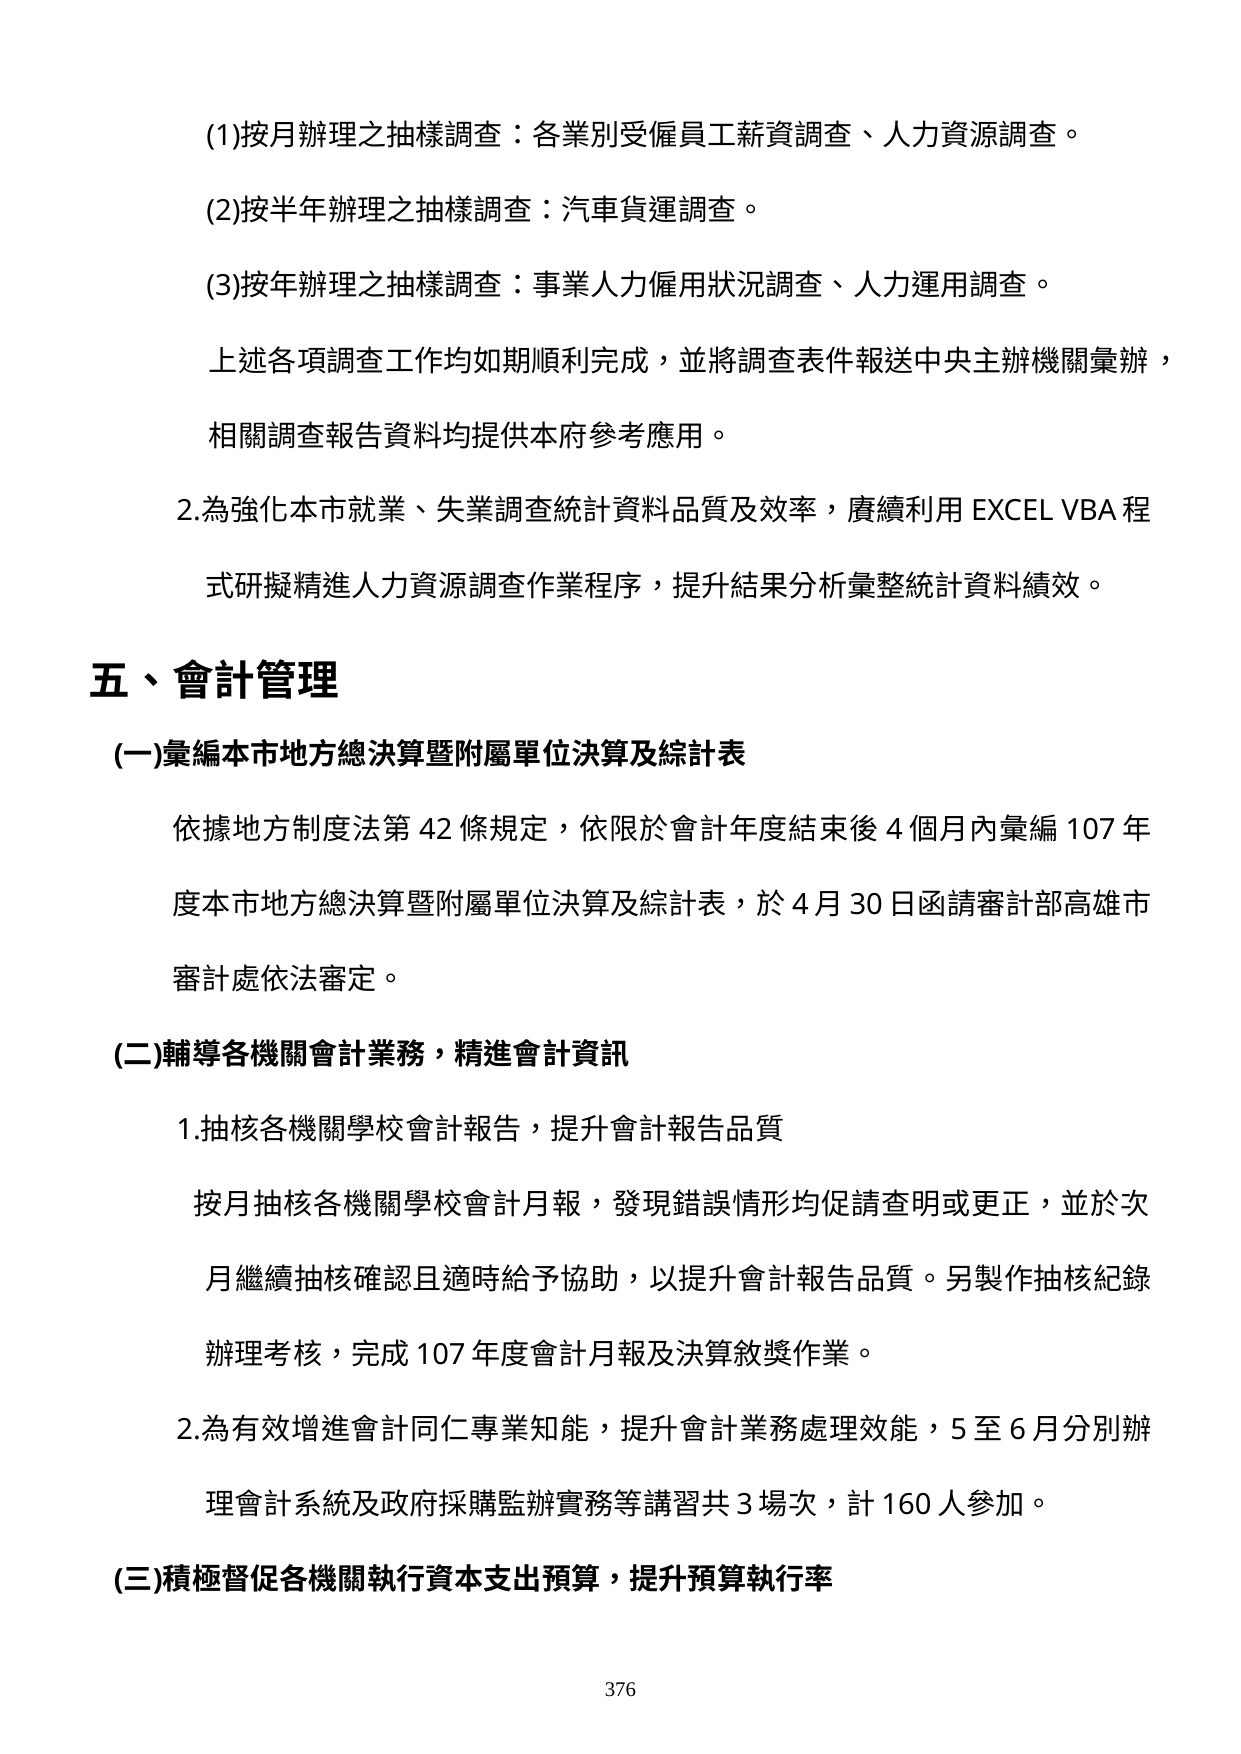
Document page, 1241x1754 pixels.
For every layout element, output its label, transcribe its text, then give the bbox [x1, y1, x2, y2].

text (三)積極督促各機關執行資本支出預算，提升預算執行率 [114, 1533, 1152, 1608]
text (2)按半年辦理之抽樣調查：汽車貨運調查。 [206, 164, 1152, 239]
text 五、會計管理 [89, 633, 1152, 708]
text 2.為強化本市就業、失業調查統計資料品質及效率，賡續利用EXCEL VBA程式研擬精進人力資源調查作業程序，提升結果分析彙整統計資料績效。 [176, 464, 1152, 614]
text 2.為有效增進會計同仁專業知能，提升會計業務處理效能，5至6月分別辦理會計系統及政府採購監辦實務等講習共3場次，計160人參加。 [176, 1383, 1152, 1533]
text (3)按年辦理之抽樣調查：事業人力僱用狀況調查、人力運用調查。 [206, 239, 1152, 314]
text 按月抽核各機關學校會計月報，發現錯誤情形均促請查明或更正，並於次月繼續抽核確認且適時給予協助，以提升會計報告品質。另製作抽核紀錄辦理考核，完成107年度會計月報及決算敘獎作業。 [176, 1158, 1152, 1383]
text 1.抽核各機關學校會計報告，提升會計報告品質 [176, 1083, 1152, 1158]
text (1)按月辦理之抽樣調查：各業別受僱員工薪資調查、人力資源調查。 [206, 89, 1152, 164]
text 依據地方制度法第42條規定，依限於會計年度結束後4個月內彙編107年度本市地方總決算暨附屬單位決算及綜計表，於4月30日函請審計部高雄市審計處依法審定。 [172, 783, 1152, 1008]
text (二)輔導各機關會計業務，精進會計資訊 [114, 1008, 1152, 1083]
text 上述各項調查工作均如期順利完成，並將調查表件報送中央主辦機關彙辦，相關調查報告資料均提供本府參考應用。 [209, 314, 1152, 464]
text (一)彙編本市地方總決算暨附屬單位決算及綜計表 [114, 708, 1152, 783]
